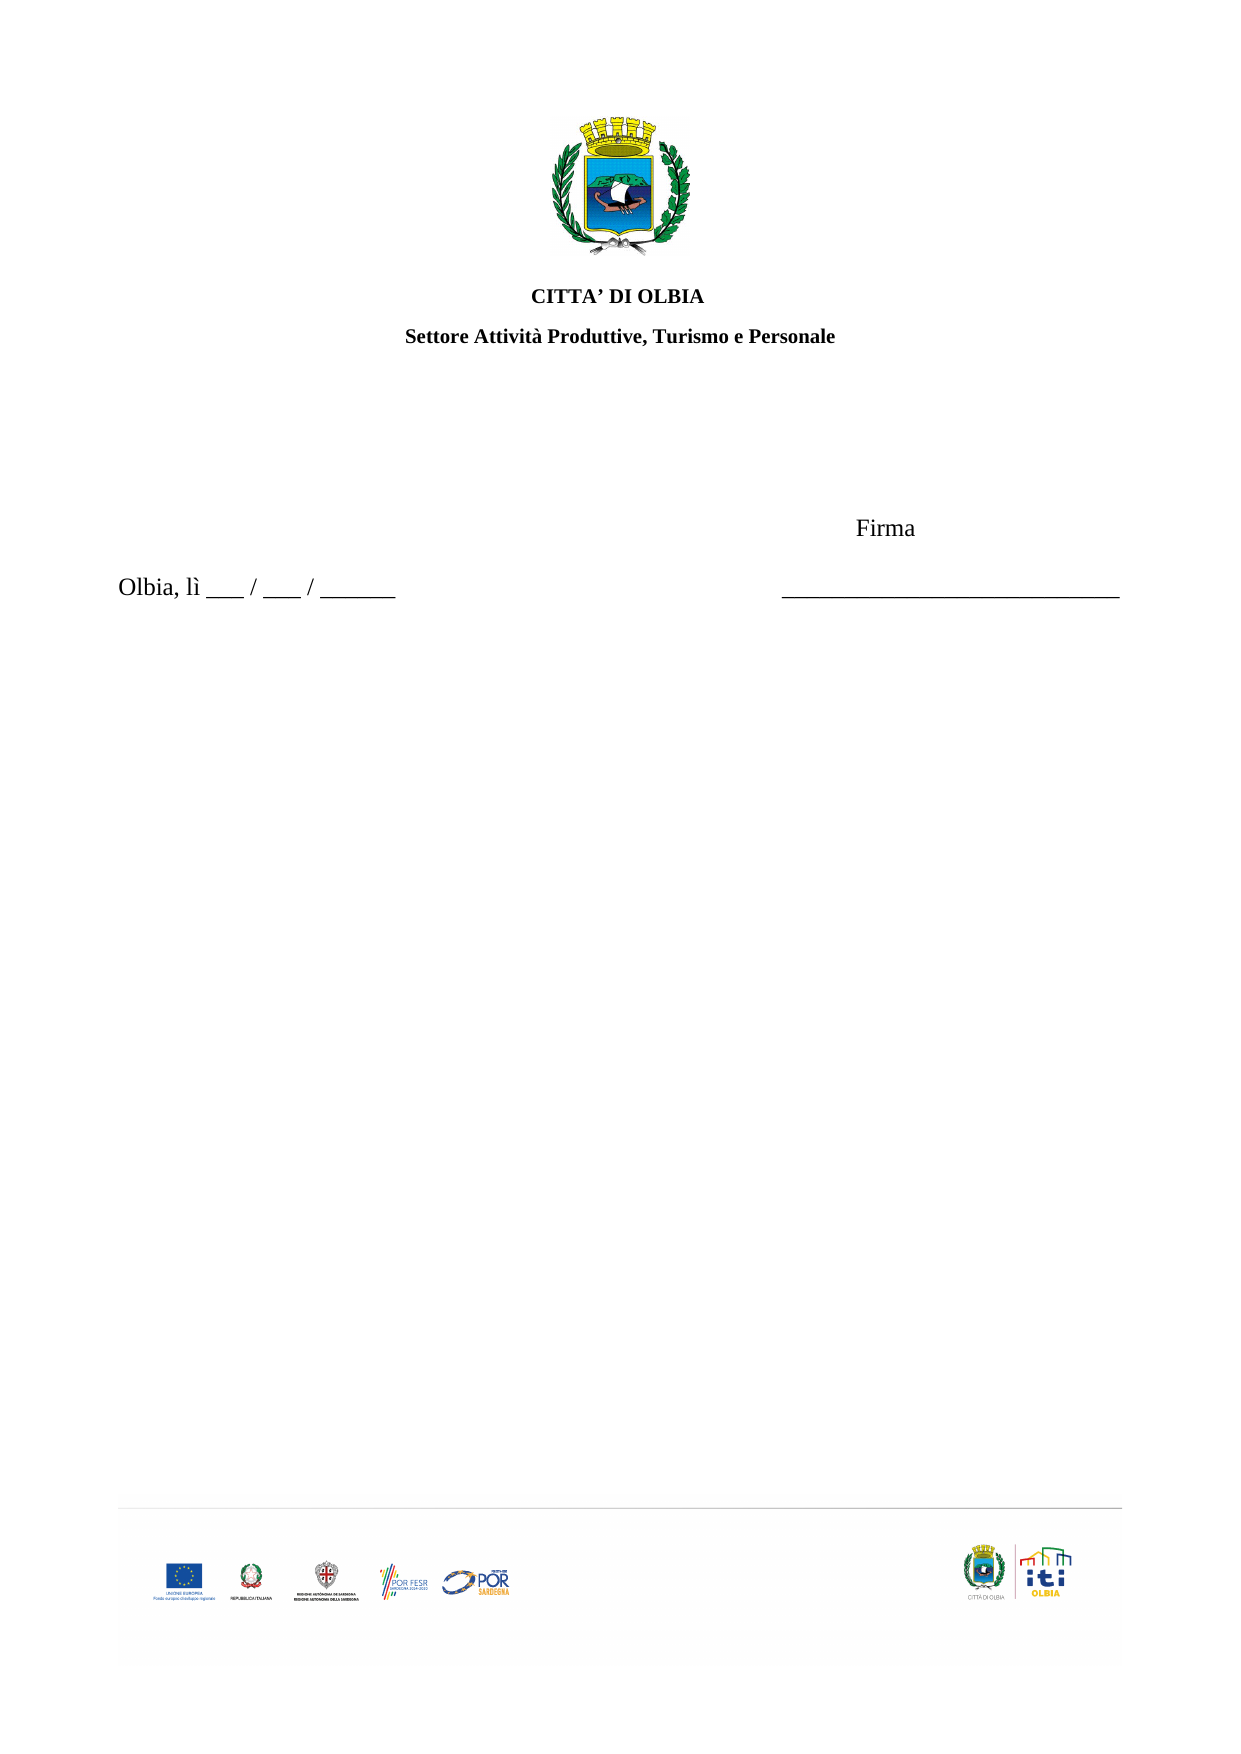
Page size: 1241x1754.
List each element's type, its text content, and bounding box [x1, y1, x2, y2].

text Olbia, lì ___ / ___ / ______ ___________________________ [118, 572, 1122, 601]
text Firma [118, 513, 1122, 541]
